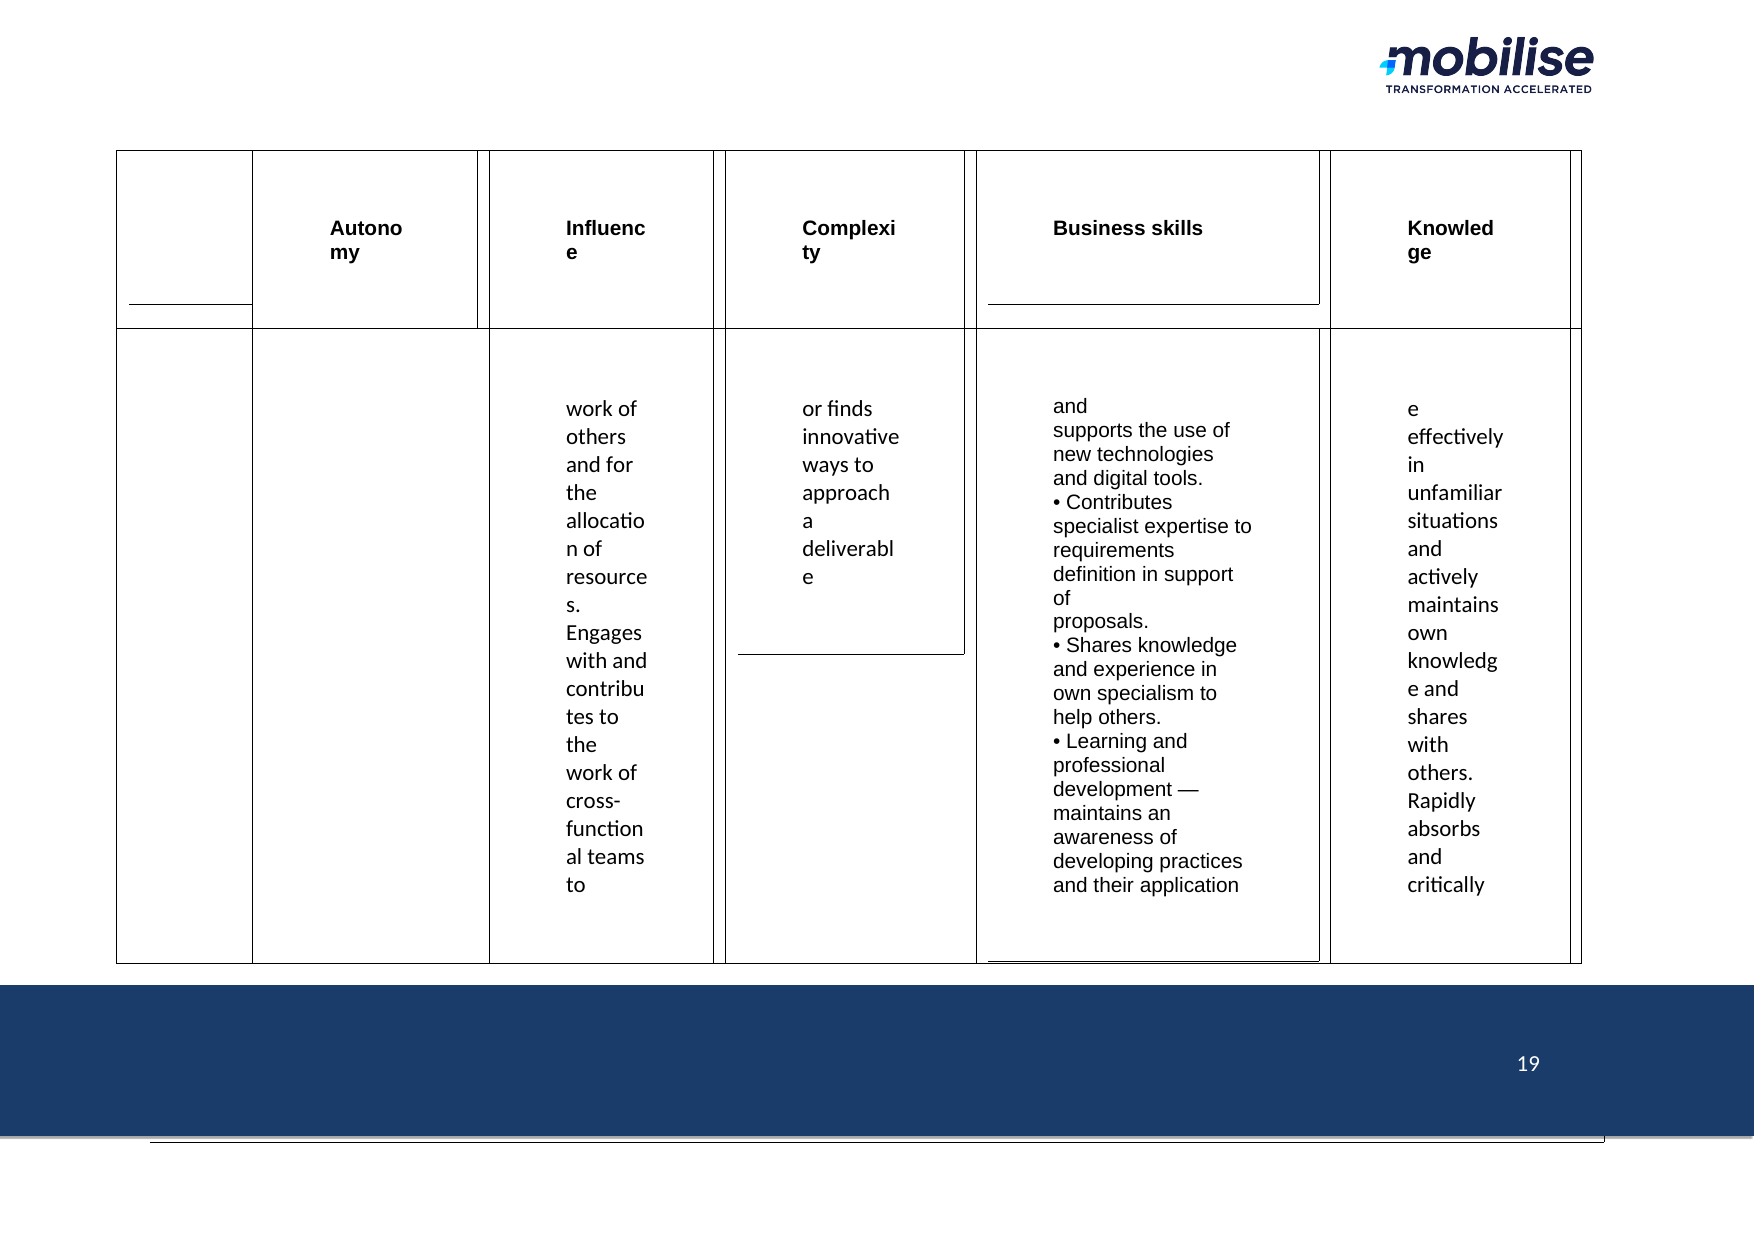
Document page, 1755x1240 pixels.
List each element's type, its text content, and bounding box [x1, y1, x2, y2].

table_cell Enable [117, 329, 252, 963]
table_header Business skills [977, 151, 1330, 328]
table_header [478, 151, 489, 328]
table_header Influence [490, 151, 713, 328]
table_cell or finds innovative ways to approach a deliverable [726, 329, 976, 963]
table_cell e effectively in unfamiliar situations and actively maintains own knowledge and shares with others. Rapidly absorbs and critically [1331, 329, 1570, 963]
table_header Complexity [726, 151, 964, 328]
table_cell work of others and for the allocation of resources. Engages with and contributes to the work of cross-functional teams to [490, 329, 713, 963]
table_cell [253, 329, 489, 963]
table_header [714, 151, 725, 328]
table_header Knowledge [1331, 151, 1570, 328]
table_cell and supports the use of new technologies and digital tools. • Contributes specialist expertise to requirements definition in support of proposals. • Shares knowledge and experience in own specialism to help others. • Learning and professional development — maintains an awareness of developing practices and their application [977, 329, 1330, 963]
table_header [1571, 151, 1581, 328]
table_header [965, 151, 976, 328]
table_header Autonomy [253, 151, 477, 328]
table_header [117, 151, 252, 328]
